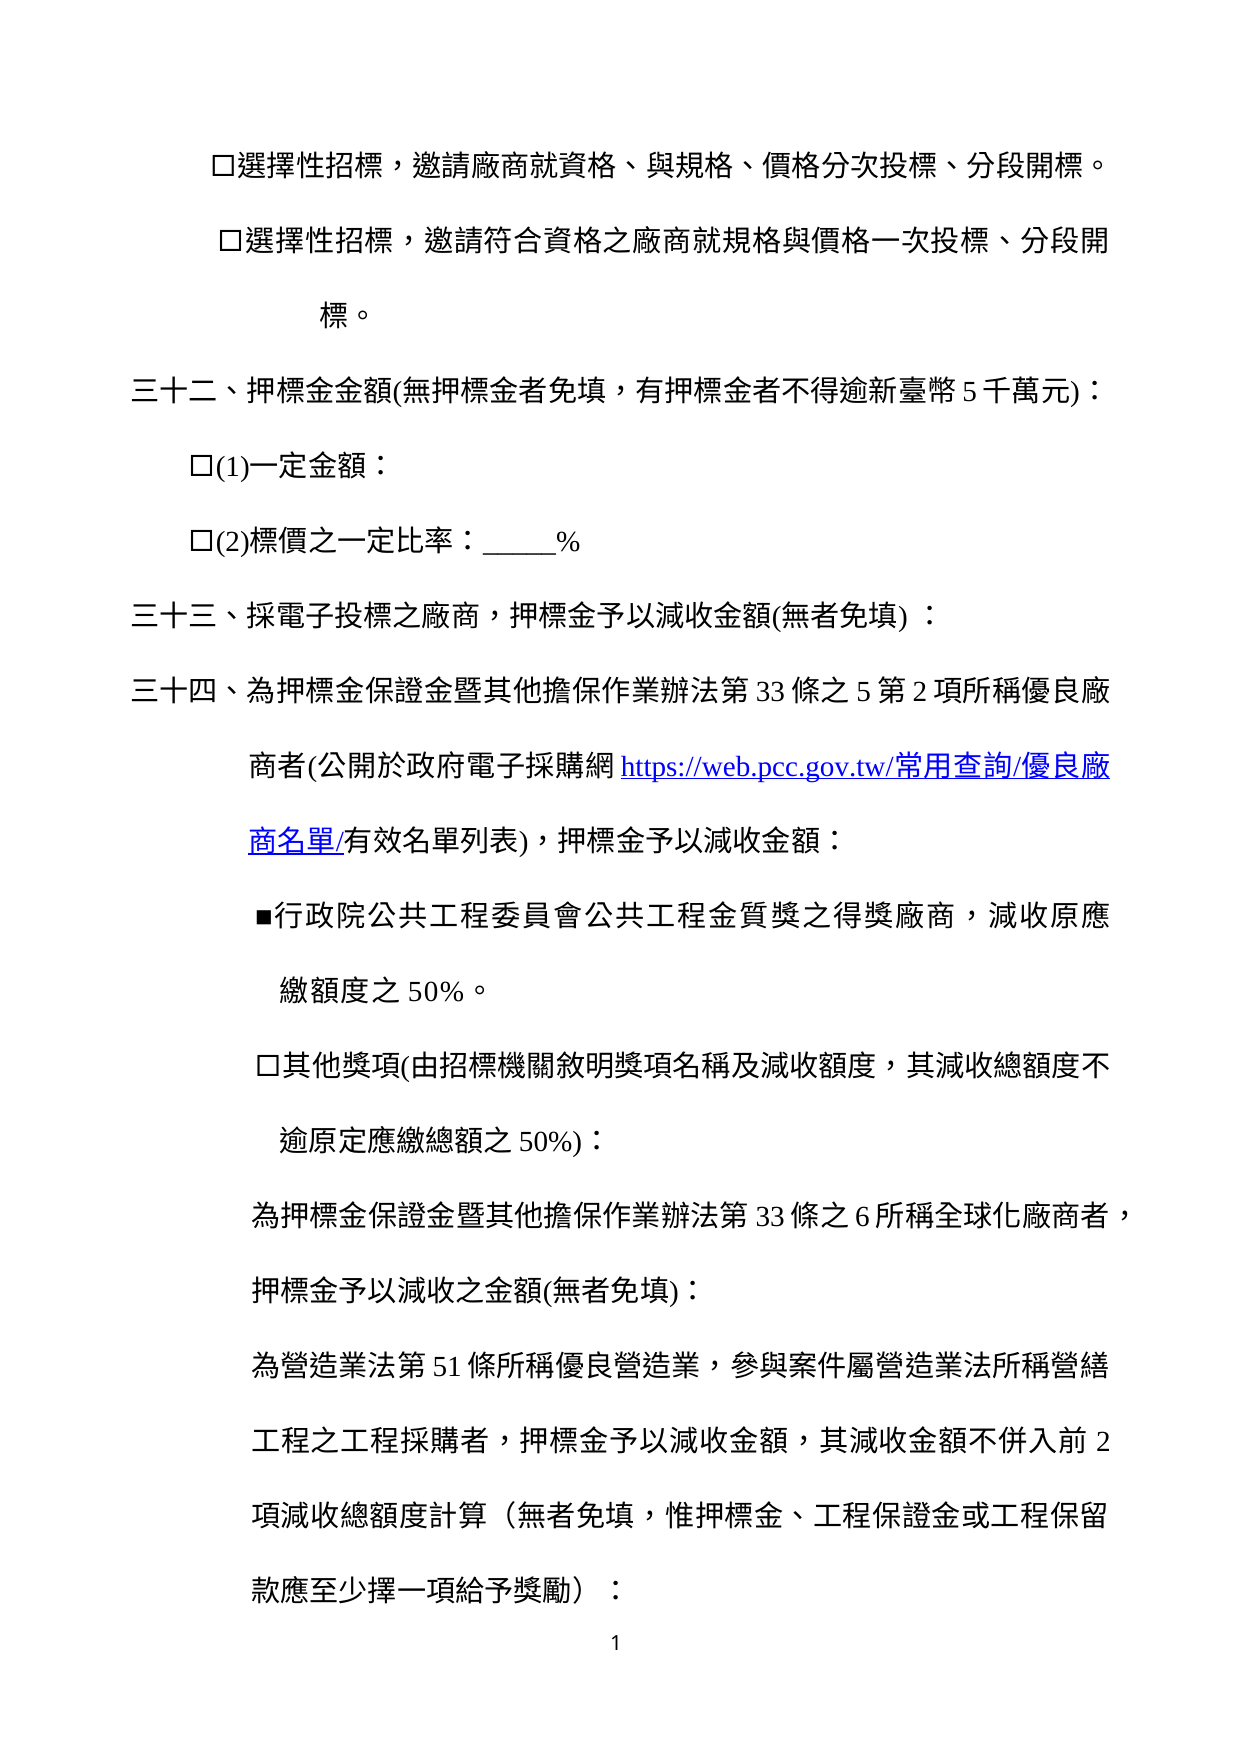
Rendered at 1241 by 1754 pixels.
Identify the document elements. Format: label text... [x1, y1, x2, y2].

list 採電子投標之廠商，押標金予以減收金額(無者免填) ： [130, 576, 1110, 651]
list 為押標金保證金暨其他擔保作業辦法第33條之5第2項所稱優良廠商者(公開於政府電子採購網https://web.pcc.gov.tw/常用查詢/優良廠商名單/有效名單列表)，押標金予以減收金額： [130, 651, 1110, 876]
text (1)一定金額： [130, 426, 1110, 501]
text (2)標價之一定比率：_____% [130, 501, 1110, 576]
text 選擇性招標，邀請符合資格之廠商就規格與價格一次投標、分段開標。 [130, 201, 1110, 351]
text 為押標金保證金暨其他擔保作業辦法第33條之6所稱全球化廠商者，押標金予以減收之金額(無者免填)： [251, 1176, 1110, 1326]
list 押標金金額(無押標金者免填，有押標金者不得逾新臺幣5千萬元)： [130, 351, 1110, 426]
text 選擇性招標，邀請廠商就資格、與規格、價格分次投標、分段開標。 [130, 126, 1110, 201]
text ■行政院公共工程委員會公共工程金質獎之得獎廠商，減收原應繳額度之50%。 [255, 876, 1110, 1026]
text 為營造業法第51條所稱優良營造業，參與案件屬營造業法所稱營繕工程之工程採購者，押標金予以減收金額，其減收金額不併入前2項減收總額度計算（無者免填，惟押標金、工程保證金或工程保留款應至少擇一項給予獎勵）： [251, 1326, 1110, 1626]
text 其他獎項(由招標機關敘明獎項名稱及減收額度，其減收總額度不逾原定應繳總額之50%)： [255, 1026, 1110, 1176]
